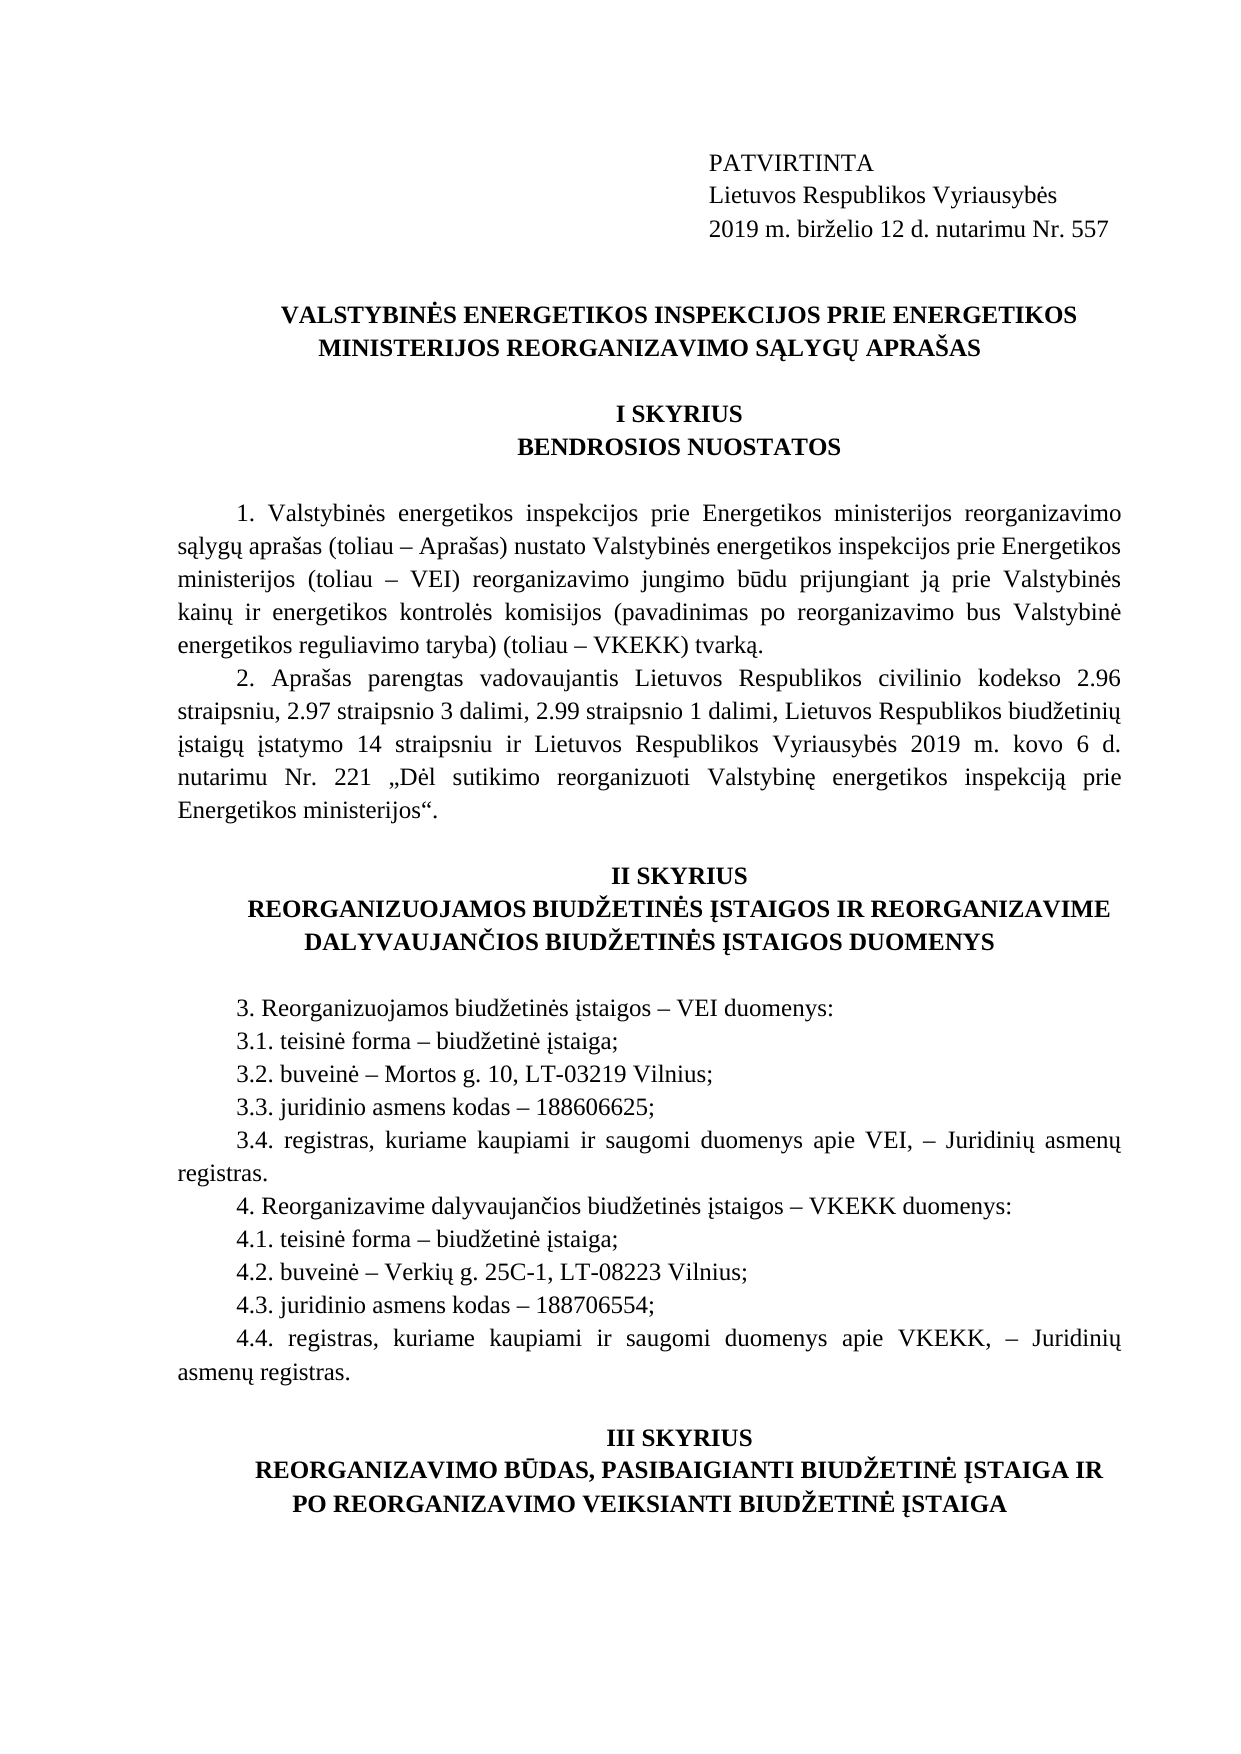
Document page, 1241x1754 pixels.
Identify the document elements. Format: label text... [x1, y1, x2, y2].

text 4.1. teisinė forma – biudžetinė įstaiga; [177, 1224, 1122, 1253]
text I SKYRIUS [177, 399, 1122, 428]
text 3.1. teisinė forma – biudžetinė įstaiga; [177, 1026, 1122, 1055]
text II SKYRIUS [177, 861, 1122, 890]
text 1. Valstybinės energetikos inspekcijos prie Energetikos ministerijos reorganizavimo sąlygų aprašas (toliau – Aprašas) nustato Valstybinės energetikos inspekcijos prie Energetikos ministerijos (toliau – VEI) reorganizavimo jungimo būdu prijungiant ją prie Valstybinės kainų ir energetikos kontrolės komisijos (pavadinimas po reorganizavimo bus Valstybinė energetikos reguliavimo taryba) (toliau – VKEKK) tvarką. [177, 498, 1122, 659]
text 4. Reorganizavime dalyvaujančios biudžetinės įstaigos – VKEKK duomenys: [177, 1191, 1122, 1220]
text 3.2. buveinė – Mortos g. 10, LT-03219 Vilnius; [177, 1059, 1122, 1088]
text 2. Aprašas parengtas vadovaujantis Lietuvos Respublikos civilinio kodekso 2.96 straipsniu, 2.97 straipsnio 3 dalimi, 2.99 straipsnio 1 dalimi, Lietuvos Respublikos biudžetinių įstaigų įstatymo 14 straipsniu ir Lietuvos Respublikos Vyriausybės 2019 m. kovo 6 d. nutarimu Nr. 221 „Dėl sutikimo reorganizuoti Valstybinę energetikos inspekciją prie Energetikos ministerijos“. [177, 663, 1122, 824]
text 4.3. juridinio asmens kodas – 188706554; [177, 1291, 1122, 1319]
text III SKYRIUS [177, 1423, 1122, 1451]
text 4.2. buveinė – Verkių g. 25C-1, LT-08223 Vilnius; [177, 1257, 1122, 1286]
text BENDROSIOS NUOSTATOS [177, 432, 1122, 461]
text VALSTYBINĖS ENERGETIKOS INSPEKCIJOS PRIE ENERGETIKOS MINISTERIJOS REORGANIZAVIMO SĄLYGŲ APRAŠAS [177, 300, 1122, 362]
text 3.4. registras, kuriame kaupiami ir saugomi duomenys apie VEI, – Juridinių asmenų registras. [177, 1125, 1122, 1187]
text REORGANIZUOJAMOS BIUDŽETINĖS ĮSTAIGOS IR REORGANIZAVIME DALYVAUJANČIOS BIUDŽETINĖS ĮSTAIGOS DUOMENYS [177, 894, 1122, 956]
text 3. Reorganizuojamos biudžetinės įstaigos – VEI duomenys: [177, 993, 1122, 1022]
text Lietuvos Respublikos Vyriausybės [709, 181, 1122, 209]
text REORGANIZAVIMO BŪDAS, PASIBAIGIANTI BIUDŽETINĖ ĮSTAIGA IR PO REORGANIZAVIMO VEIKSIANTI BIUDŽETINĖ ĮSTAIGA [177, 1456, 1122, 1517]
text 4.4. registras, kuriame kaupiami ir saugomi duomenys apie VKEKK, – Juridinių asmenų registras. [177, 1323, 1122, 1385]
text PATVIRTINTA [709, 148, 1122, 176]
text 2019 m. birželio 12 d. nutarimu Nr. 557 [709, 214, 1122, 242]
text 3.3. juridinio asmens kodas – 188606625; [177, 1092, 1122, 1121]
